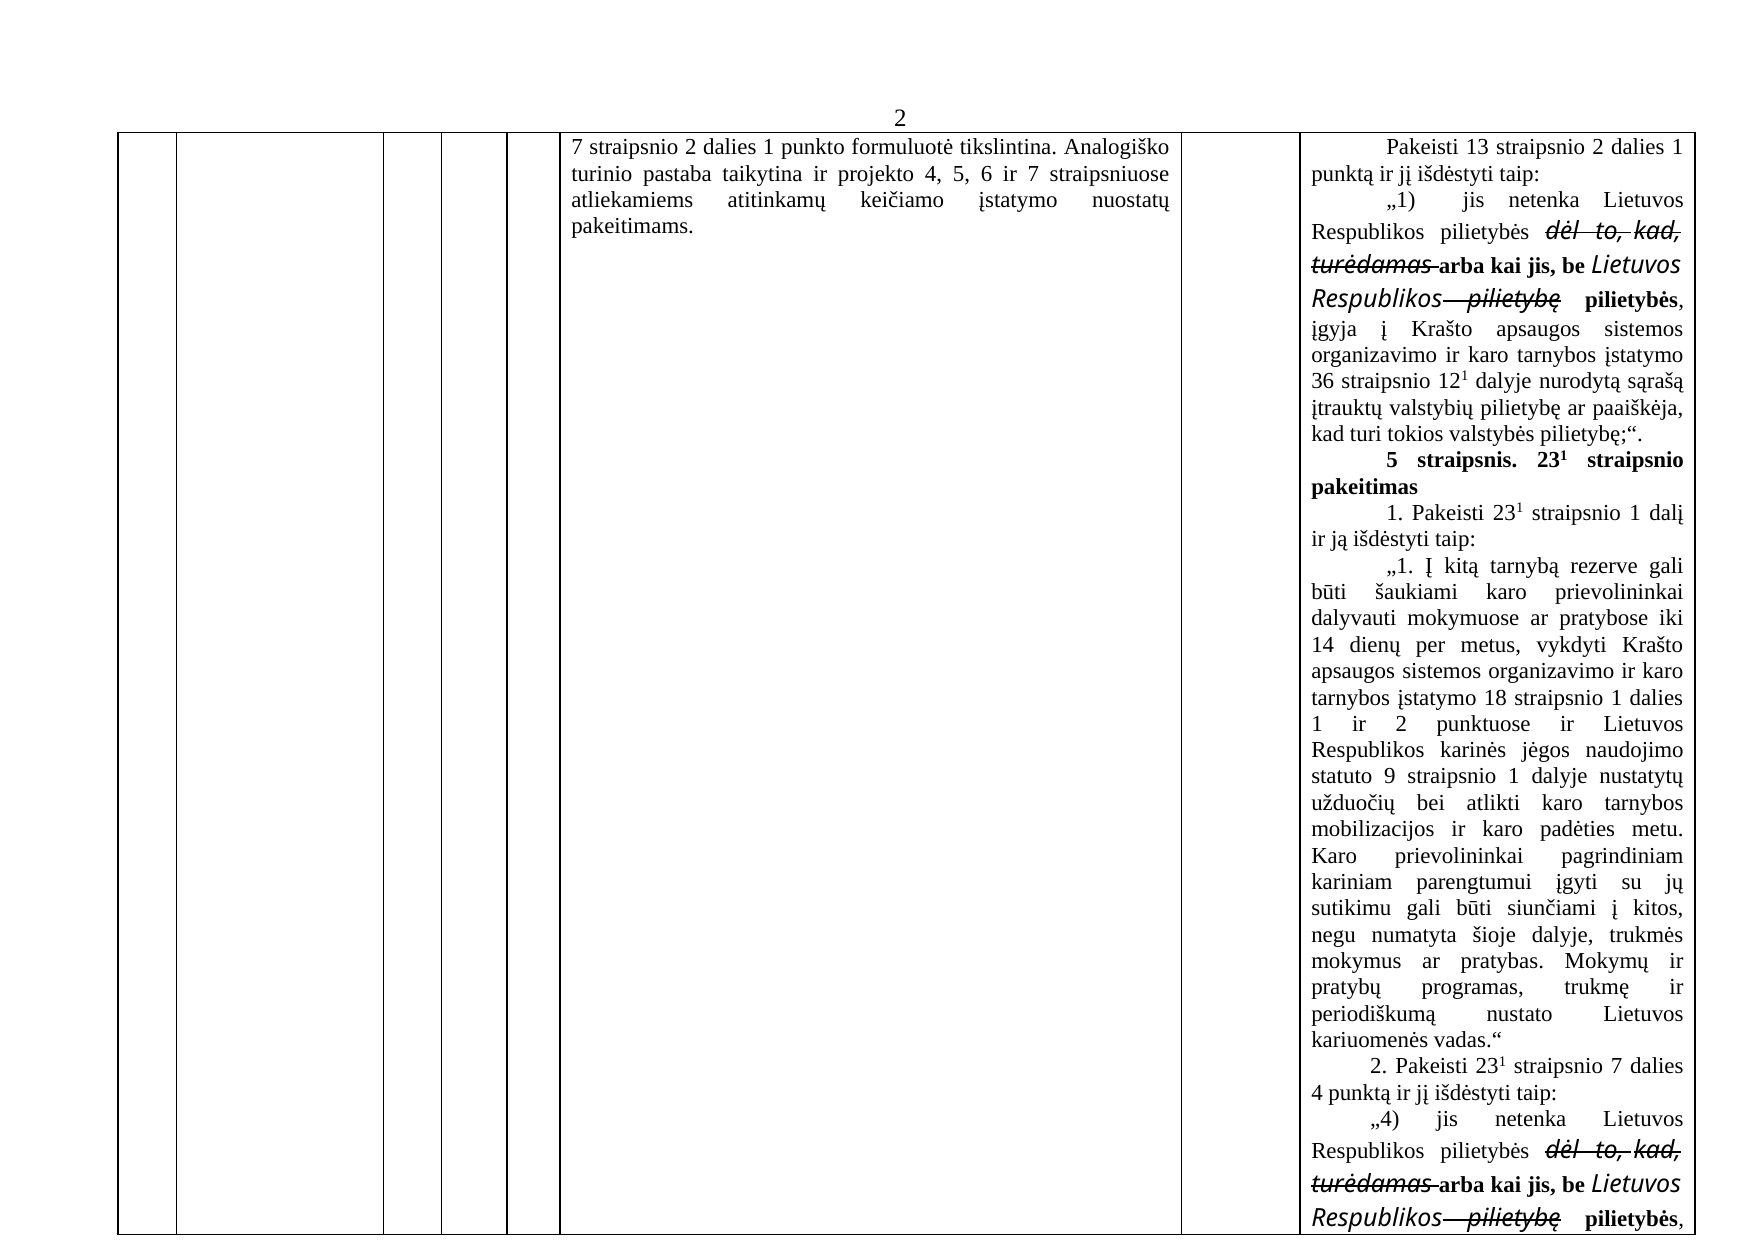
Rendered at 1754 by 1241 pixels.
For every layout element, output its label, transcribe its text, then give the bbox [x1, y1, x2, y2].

table_cell Pakeisti 13 straipsnio 2 dalies 1 punktą ir jį išdėstyti taip: „1) jis netenka Lietuvos Respublikos pilietybės dėl to, kad, turėdamas arba kai jis, be Lietuvos Respublikos pilietybę pilietybės, įgyja į Krašto apsaugos sistemos organizavimo ir karo tarnybos įstatymo 36 straipsnio 121 dalyje nurodytą sąrašą įtrauktų valstybių pilietybę ar paaiškėja, kad turi tokios valstybės pilietybę;“. 5 straipsnis. 231 straipsnio pakeitimas 1. Pakeisti 231 straipsnio 1 dalį ir ją išdėstyti taip: „1. Į kitą tarnybą rezerve gali būti šaukiami karo prievolininkai dalyvauti mokymuose ar pratybose iki 14 dienų per metus, vykdyti Krašto apsaugos sistemos organizavimo ir karo tarnybos įstatymo 18 straipsnio 1 dalies 1 ir 2 punktuose ir Lietuvos Respublikos karinės jėgos naudojimo statuto 9 straipsnio 1 dalyje nustatytų užduočių bei atlikti karo tarnybos mobilizacijos ir karo padėties metu. Karo prievolininkai pagrindiniam kariniam parengtumui įgyti su jų sutikimu gali būti siunčiami į kitos, negu numatyta šioje dalyje, trukmės mokymus ar pratybas. Mokymų ir pratybų programas, trukmę ir periodiškumą nustato Lietuvos kariuomenės vadas.“ 2. Pakeisti 231 straipsnio 7 dalies 4 punktą ir jį išdėstyti taip: „4) jis netenka Lietuvos Respublikos pilietybės dėl to, kad, turėdamas arba kai jis, be Lietuvos Respublikos pilietybę pilietybės, [1301, 133, 1694, 1234]
table_cell 7 straipsnio 2 dalies 1 punkto formuluotė tikslintina. Analogiško turinio pastaba taikytina ir projekto 4, 5, 6 ir 7 straipsniuose atliekamiems atitinkamų keičiamo įstatymo nuostatų pakeitimams. [561, 133, 1181, 1234]
table_cell [119, 133, 176, 1234]
table_cell [442, 133, 506, 1234]
table_cell [1182, 133, 1299, 1234]
table_cell [384, 133, 441, 1234]
table_cell [508, 133, 559, 1234]
table_cell [177, 133, 383, 1234]
